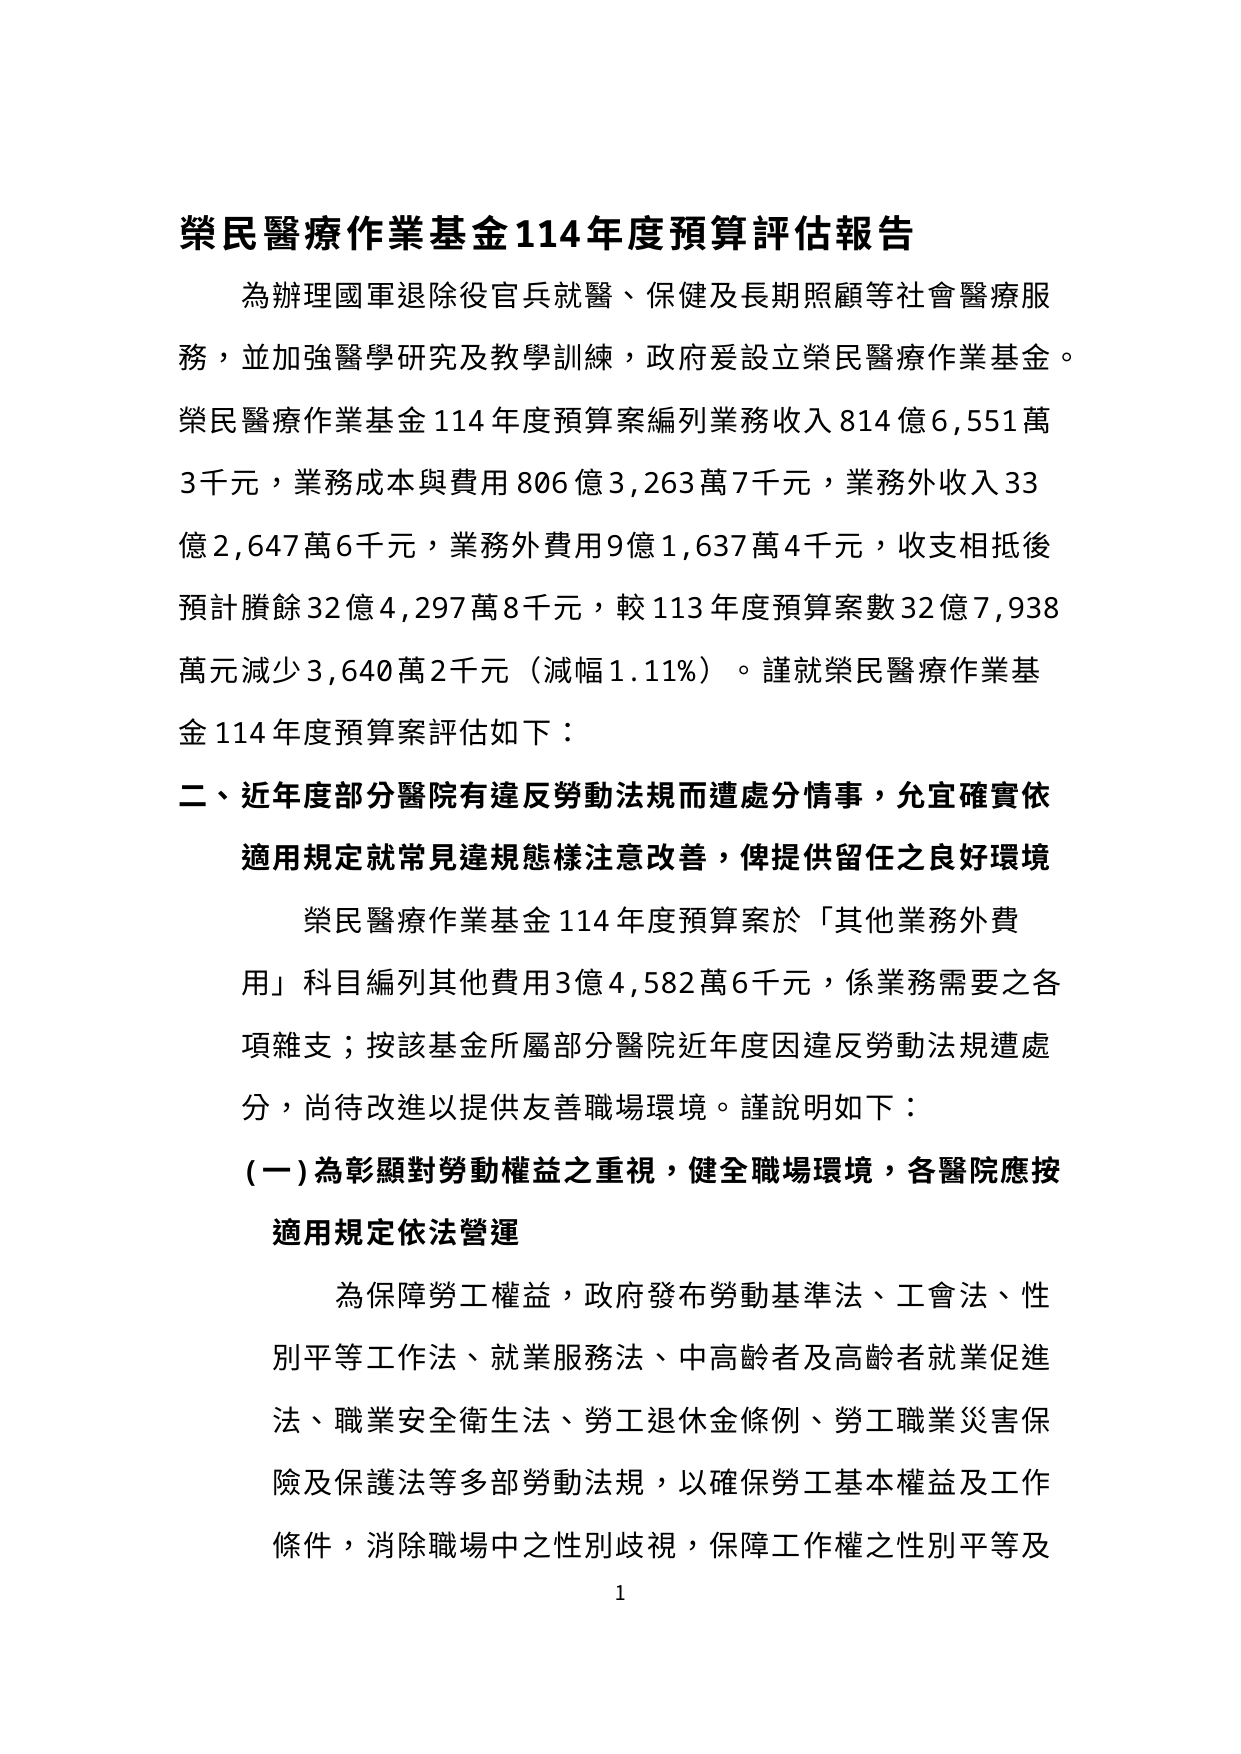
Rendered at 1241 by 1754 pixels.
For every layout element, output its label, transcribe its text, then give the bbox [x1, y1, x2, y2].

text 榮民醫療作業基金114年度預算評估報告 [177, 189, 1063, 252]
text 為辦理國軍退除役官兵就醫、保健及長期照顧等社會醫療服務，並加強醫學研究及教學訓練，政府爰設立榮民醫療作業基金。榮民醫療作業基金114年度預算案編列業務收入814億6,551萬3千元，業務成本與費用806億3,263萬7千元，業務外收入33億2,647萬6千元，業務外費用9億1,637萬4千元，收支相抵後預計賸餘32億4,297萬8千元，較113年度預算案數32億7,938萬元減少3,640萬2千元（減幅1.11%）。謹就榮民醫療作業基金114年度預算案評估如下： [177, 252, 1063, 752]
text 為保障勞工權益，政府發布勞動基準法、工會法、性別平等工作法、就業服務法、中高齡者及高齡者就業促進法、職業安全衛生法、勞工退休金條例、勞工職業災害保險及保護法等多部勞動法規，以確保勞工基本權益及工作條件，消除職場中之性別歧視，保障工作權之性別平等及 [266, 1252, 1063, 1564]
text 榮民醫療作業基金114年度預算案於「其他業務外費用」科目編列其他費用3億4,582萬6千元，係業務需要之各項雜支；按該基金所屬部分醫院近年度因違反勞動法規遭處分，尚待改進以提供友善職場環境。謹說明如下： [236, 877, 1063, 1127]
text 二、近年度部分醫院有違反勞動法規而遭處分情事，允宜確實依適用規定就常見違規態樣注意改善，俾提供留任之良好環境 [177, 752, 1063, 877]
text (一)為彰顯對勞動權益之重視，健全職場環境，各醫院應按適用規定依法營運 [236, 1127, 1063, 1252]
